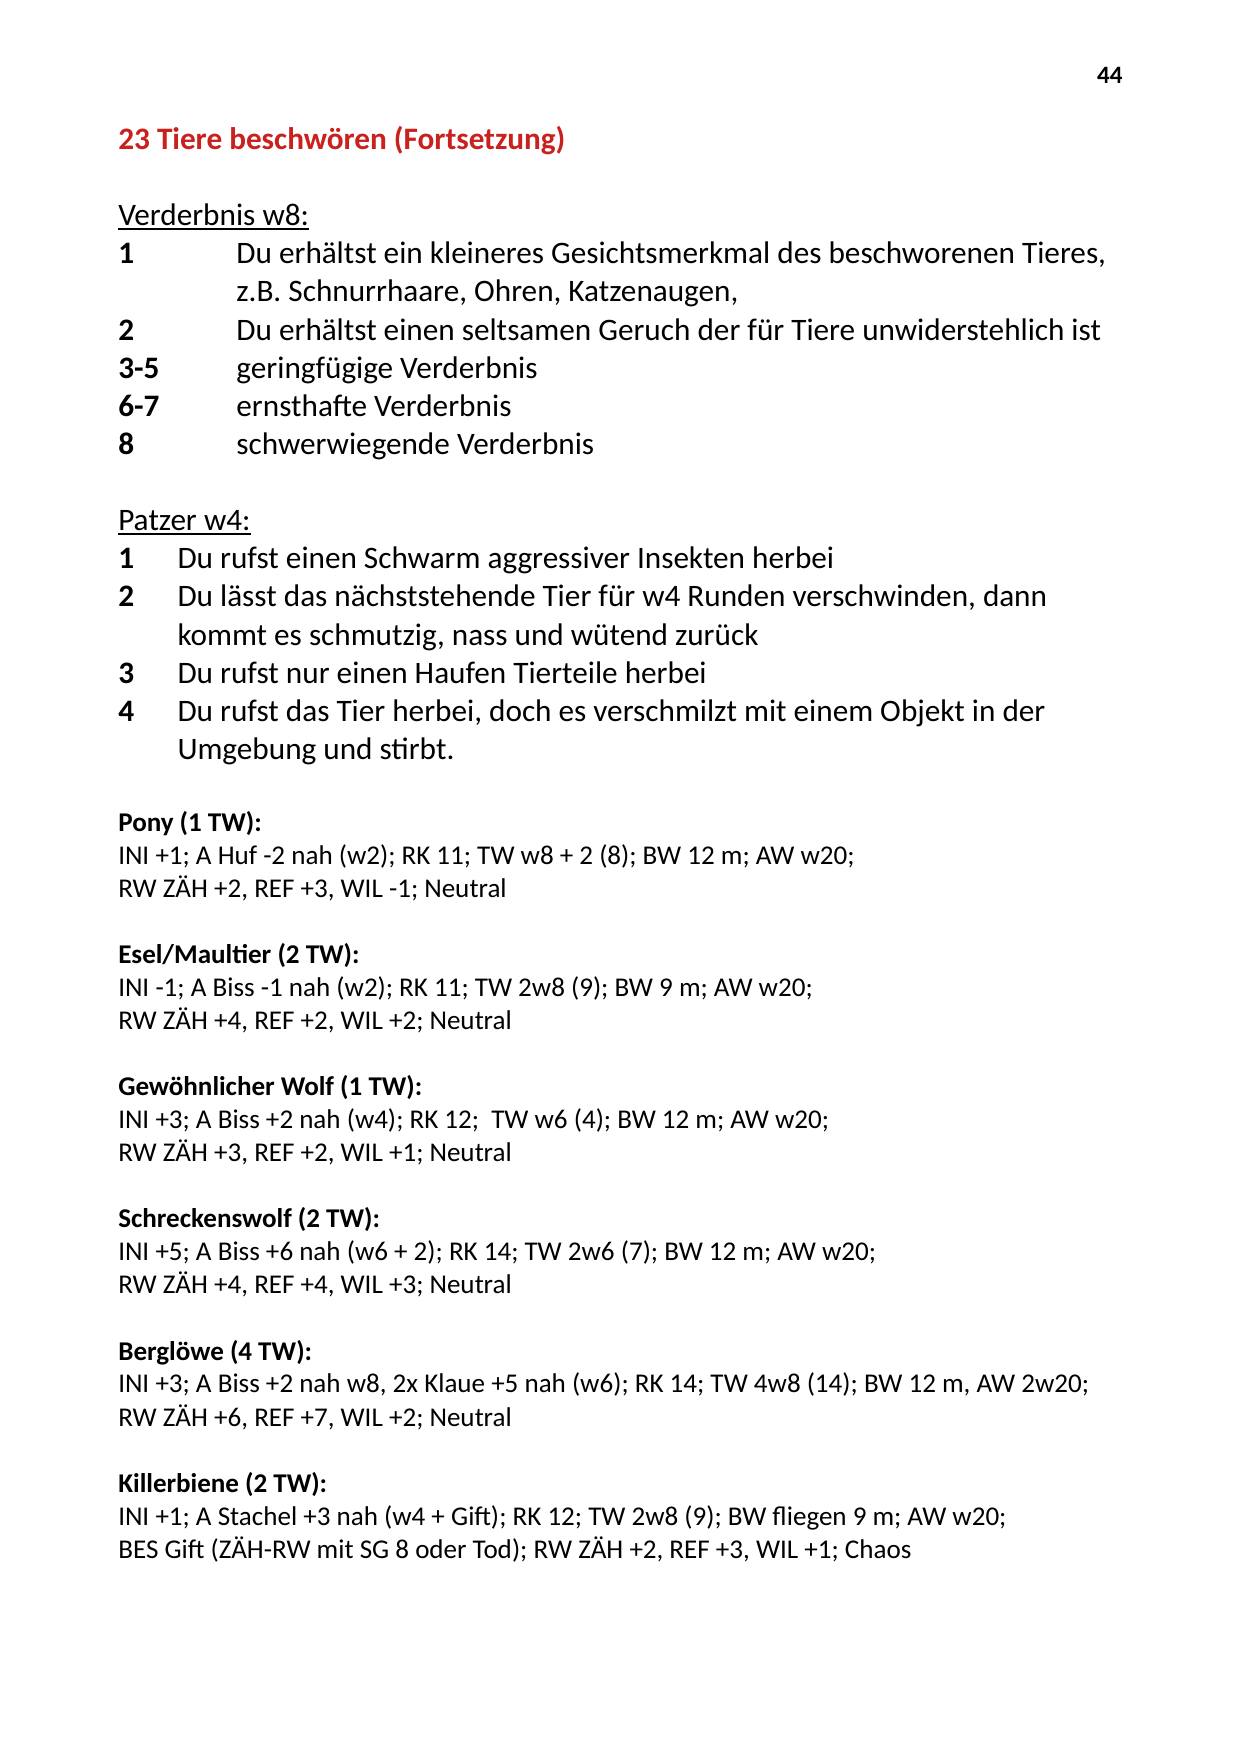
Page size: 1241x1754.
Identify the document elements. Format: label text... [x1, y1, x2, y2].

text 2 Du erhältst einen seltsamen Geruch der für Tiere unwiderstehlich ist [118, 310, 1122, 348]
text RW ZÄH +4, REF +2, WIL +2; Neutral [118, 1003, 1122, 1036]
text RW ZÄH +3, REF +2, WIL +1; Neutral [118, 1136, 1122, 1168]
text INI -1; A Biss -1 nah (w2); RK 11; TW 2w8 (9); BW 9 m; AW w20; [118, 970, 1122, 1003]
text Patzer w4: [118, 500, 1122, 538]
text 23 Tiere beschwören (Fortsetzung) [118, 119, 1122, 157]
text z.B. Schnurrhaare, Ohren, Katzenaugen, [118, 272, 1122, 310]
text INI +3; A Biss +2 nah w8, 2x Klaue +5 nah (w6); RK 14; TW 4w8 (14); BW 12 m, AW 2w20; [118, 1367, 1122, 1400]
text 1 Du rufst einen Schwarm aggressiver Insekten herbei [118, 538, 1122, 577]
text INI +1; A Stachel +3 nah (w4 + Gift); RK 12; TW 2w8 (9); BW fliegen 9 m; AW w20; [118, 1499, 1122, 1532]
text 6-7 ernsthafte Verderbnis [118, 386, 1122, 424]
text RW ZÄH +6, REF +7, WIL +2; Neutral [118, 1400, 1122, 1433]
text Gewöhnlicher Wolf (1 TW): [118, 1069, 1122, 1102]
text Killerbiene (2 TW): [118, 1466, 1122, 1499]
text 3 Du rufst nur einen Haufen Tierteile herbei [118, 653, 1122, 691]
text 8 schwerwiegende Verderbnis [118, 424, 1122, 462]
text Pony (1 TW): [118, 805, 1122, 838]
text INI +1; A Huf -2 nah (w2); RK 11; TW w8 + 2 (8); BW 12 m; AW w20; [118, 838, 1122, 871]
text kommt es schmutzig, nass und wütend zurück [118, 615, 1122, 653]
text 2 Du lässt das nächststehende Tier für w4 Runden verschwinden, dann [118, 577, 1122, 615]
text Esel/Maultier (2 TW): [118, 937, 1122, 970]
text Umgebung und stirbt. [118, 729, 1122, 767]
text RW ZÄH +4, REF +4, WIL +3; Neutral [118, 1268, 1122, 1301]
text INI +5; A Biss +6 nah (w6 + 2); RK 14; TW 2w6 (7); BW 12 m; AW w20; [118, 1234, 1122, 1268]
text BES Gift (ZÄH-RW mit SG 8 oder Tod); RW ZÄH +2, REF +3, WIL +1; Chaos [118, 1532, 1122, 1565]
text 3-5 geringfügige Verderbnis [118, 348, 1122, 386]
text 1 Du erhältst ein kleineres Gesichtsmerkmal des beschworenen Tieres, [118, 233, 1122, 272]
text 4 Du rufst das Tier herbei, doch es verschmilzt mit einem Objekt in der [118, 691, 1122, 729]
text Schreckenswolf (2 TW): [118, 1202, 1122, 1234]
text RW ZÄH +2, REF +3, WIL -1; Neutral [118, 871, 1122, 904]
text Verderbnis w8: [118, 195, 1122, 233]
text Berglöwe (4 TW): [118, 1334, 1122, 1367]
text INI +3; A Biss +2 nah (w4); RK 12; TW w6 (4); BW 12 m; AW w20; [118, 1102, 1122, 1136]
